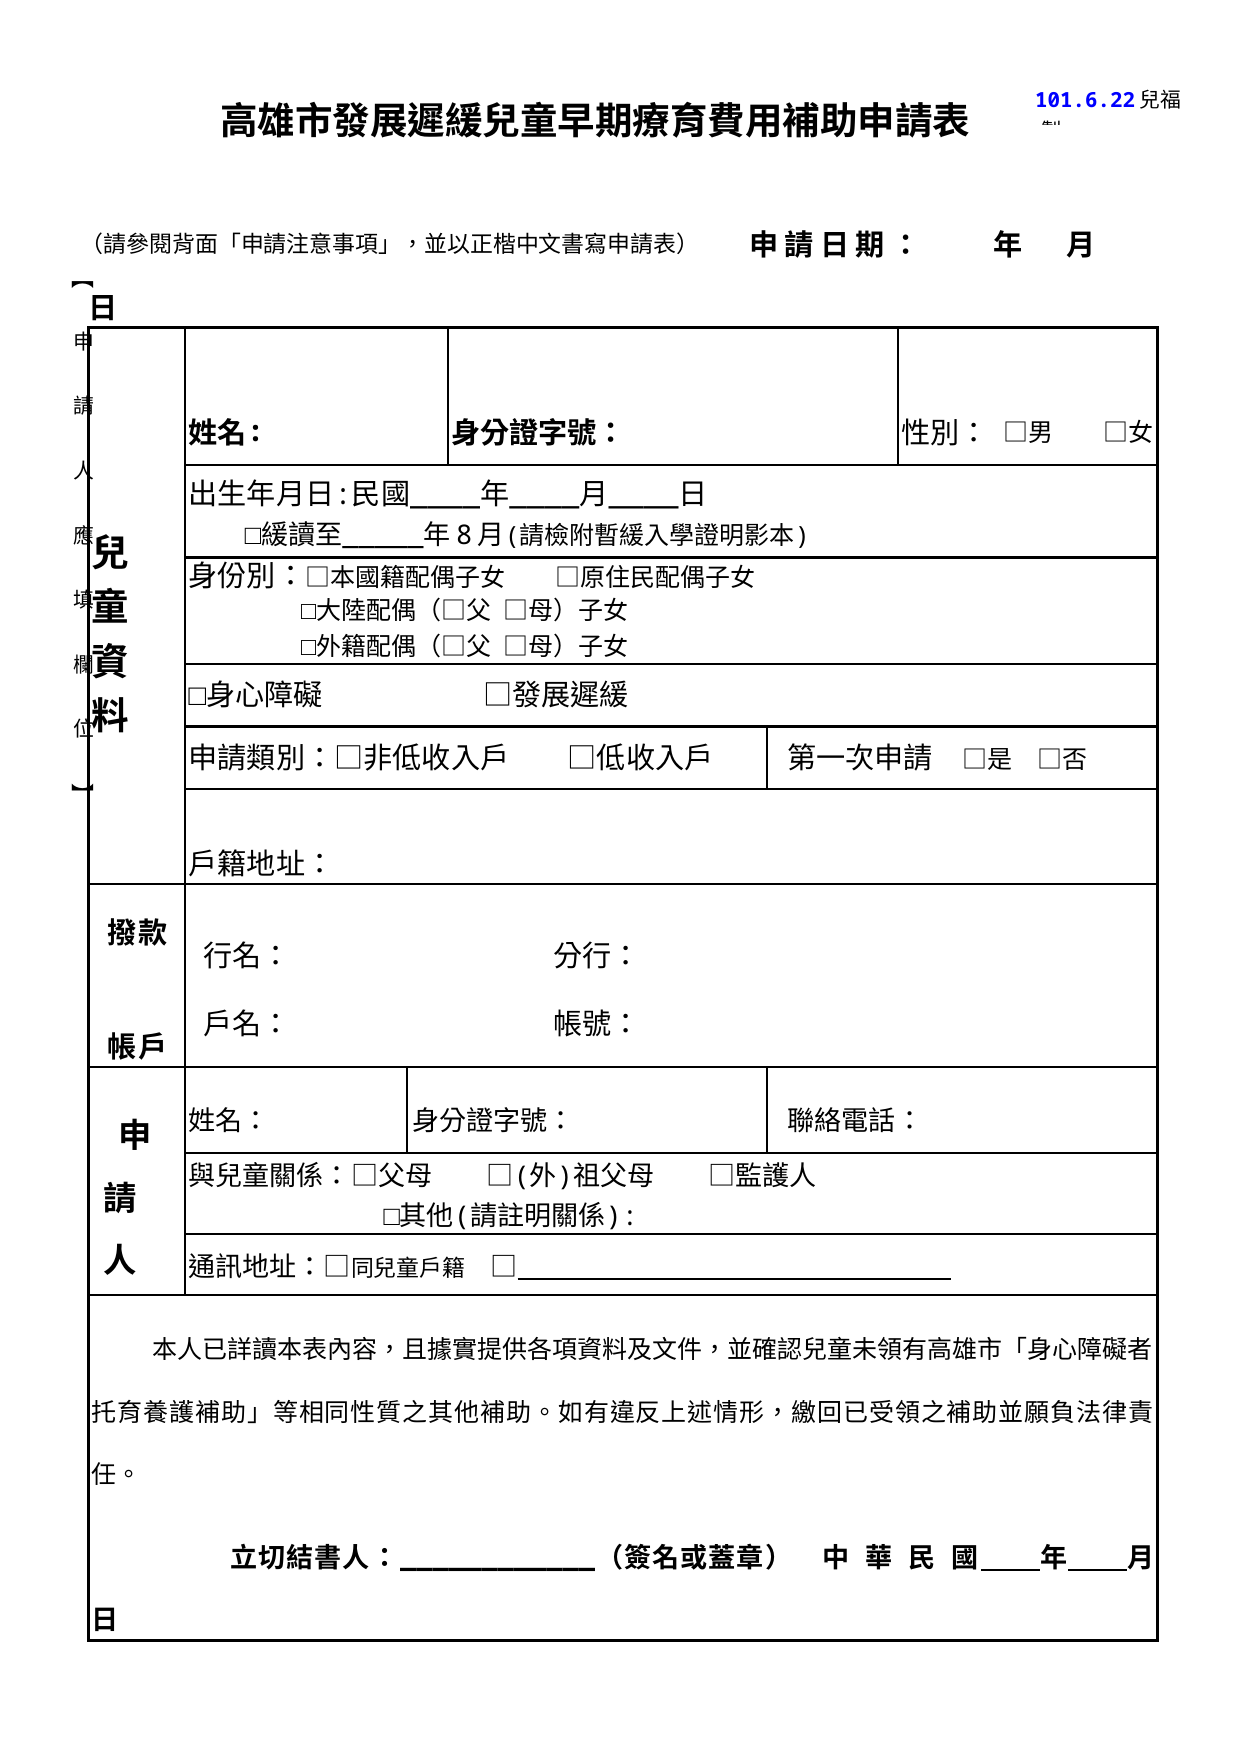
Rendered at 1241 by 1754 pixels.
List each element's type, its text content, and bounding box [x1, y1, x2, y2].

text （請參閱背面「申請注意事項」，並以正楷中文書寫申請表） 申請日期： 年 月 日 [32, 201, 1152, 1226]
table_cell 申 請 人 [90, 1068, 184, 1294]
table_cell 身份別：□本國籍配偶子女 □原住民配偶子女 □大陸配偶（□父 □母）子女 □外籍配偶（□父 □母）子女 [186, 559, 1156, 662]
table_cell 與兒童關係：□父母 □(外)祖父母 □監護人 □其他(請註明關係): [186, 1154, 1156, 1233]
table_cell 戶籍地址： [186, 790, 1156, 883]
text 101.6.22兒福製 [1026, 84, 1199, 125]
table_cell 出生年月日:民國____年____月____日 □緩讀至_____年8月(請檢附暫緩入學證明影本) [186, 466, 1156, 556]
table_cell □身心障礙 □發展遲緩 [186, 665, 1156, 725]
table_header 姓名: [186, 329, 447, 464]
table_cell 第一次申請 □是 □否 [768, 728, 1156, 788]
table_cell 行名： 分行： 戶名： 帳號： [186, 885, 1156, 1066]
table_header 兒 童 資 料 [107, 329, 184, 883]
table_cell 姓名： [186, 1068, 406, 1152]
table_cell 申請類別：□非低收入戶 □低收入戶 [186, 728, 766, 788]
table_header 性別： □男 □女 [899, 329, 1156, 464]
table_cell 聯絡電話： [768, 1068, 1156, 1152]
table_cell 撥款 帳戶 [107, 885, 184, 1066]
text 【申請人應填欄位】 [67, 266, 100, 1211]
table_header 身分證字號： [449, 329, 897, 464]
text 高雄市發展遲緩兒童早期療育費用補助申請表 [126, 76, 1214, 139]
table_cell 通訊地址：□同兒童戶籍 □ [186, 1235, 1156, 1294]
table_cell 本人已詳讀本表內容，且據實提供各項資料及文件，並確認兒童未領有高雄市「身心障礙者托育養護補助」等相同性質之其他補助。如有違反上述情形，繳回已受領之補助並願負法律責任。 立切結書人：____________（簽名或蓋章） 中 華 民 國 年 月 日 [90, 1296, 1156, 1639]
table_cell 身分證字號： [408, 1068, 766, 1152]
